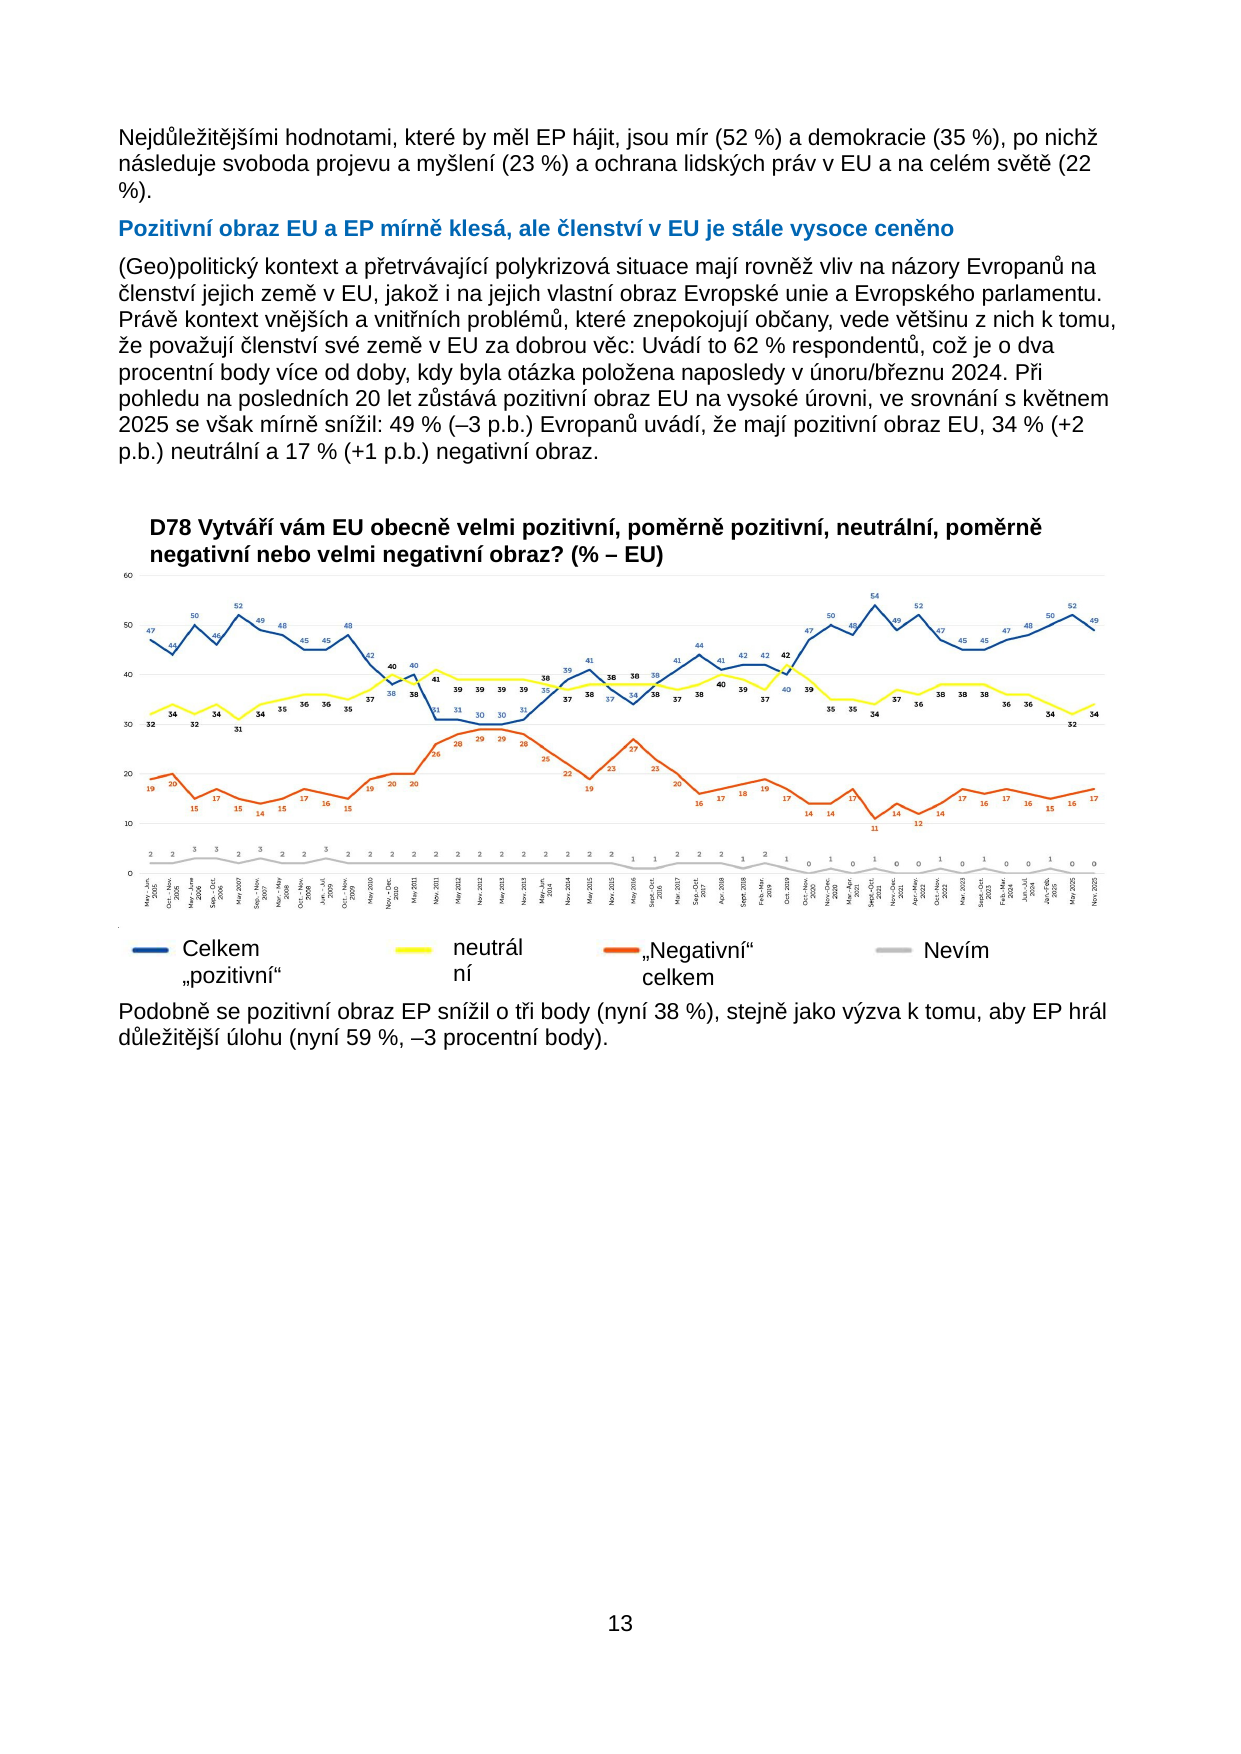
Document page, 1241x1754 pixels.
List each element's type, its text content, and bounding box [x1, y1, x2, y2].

picture [681, 947, 687, 957]
text (Geo)politický kontext a přetrvávající polykrizová situace mají rovněž vliv na názory Evropanů na členství jejich země v EU, jakož i na jejich vlastní obraz Evropské unie a Evropského parlamentu. Právě kontext vnějších a vnitřních problémů, které znepokojují občany, vede většinu z nich k tomu, že považují členství své země v EU za dobrou věc: Uvádí to 62 % respondentů, což je o dva procentní body více od doby, kdy byla otázka položena naposledy v únoru/březnu 2024. Při pohledu na posledních 20 let zůstává pozitivní obraz EU na vysoké úrovni, ve srovnání s květnem 2025 se však mírně snížil: 49 % (–3 p.b.) Evropanů uvádí, že mají pozitivní obraz EU, 34 % (+2 p.b.) neutrální a 17 % (+1 p.b.) negativní obraz. [118, 253, 1122, 464]
text Pozitivní obraz EU a EP mírně klesá, ale členství v EU je stále vysoce ceněno [118, 215, 1122, 241]
text Nejdůležitějšími hodnotami, které by měl EP hájit, jsou mír (52 %) a demokracie (35 %), po nichž následuje svoboda projevu a myšlení (23 %) a ochrana lidských práv v EU a na celém světě (22 %). [118, 124, 1122, 203]
picture [121, 939, 914, 959]
picture [118, 564, 1107, 928]
text Podobně se pozitivní obraz EP snížil o tři body (nyní 38 %), stejně jako výzva k tomu, aby EP hrál důležitější úlohu (nyní 59 %, –3 procentní body). [118, 514, 1122, 1050]
